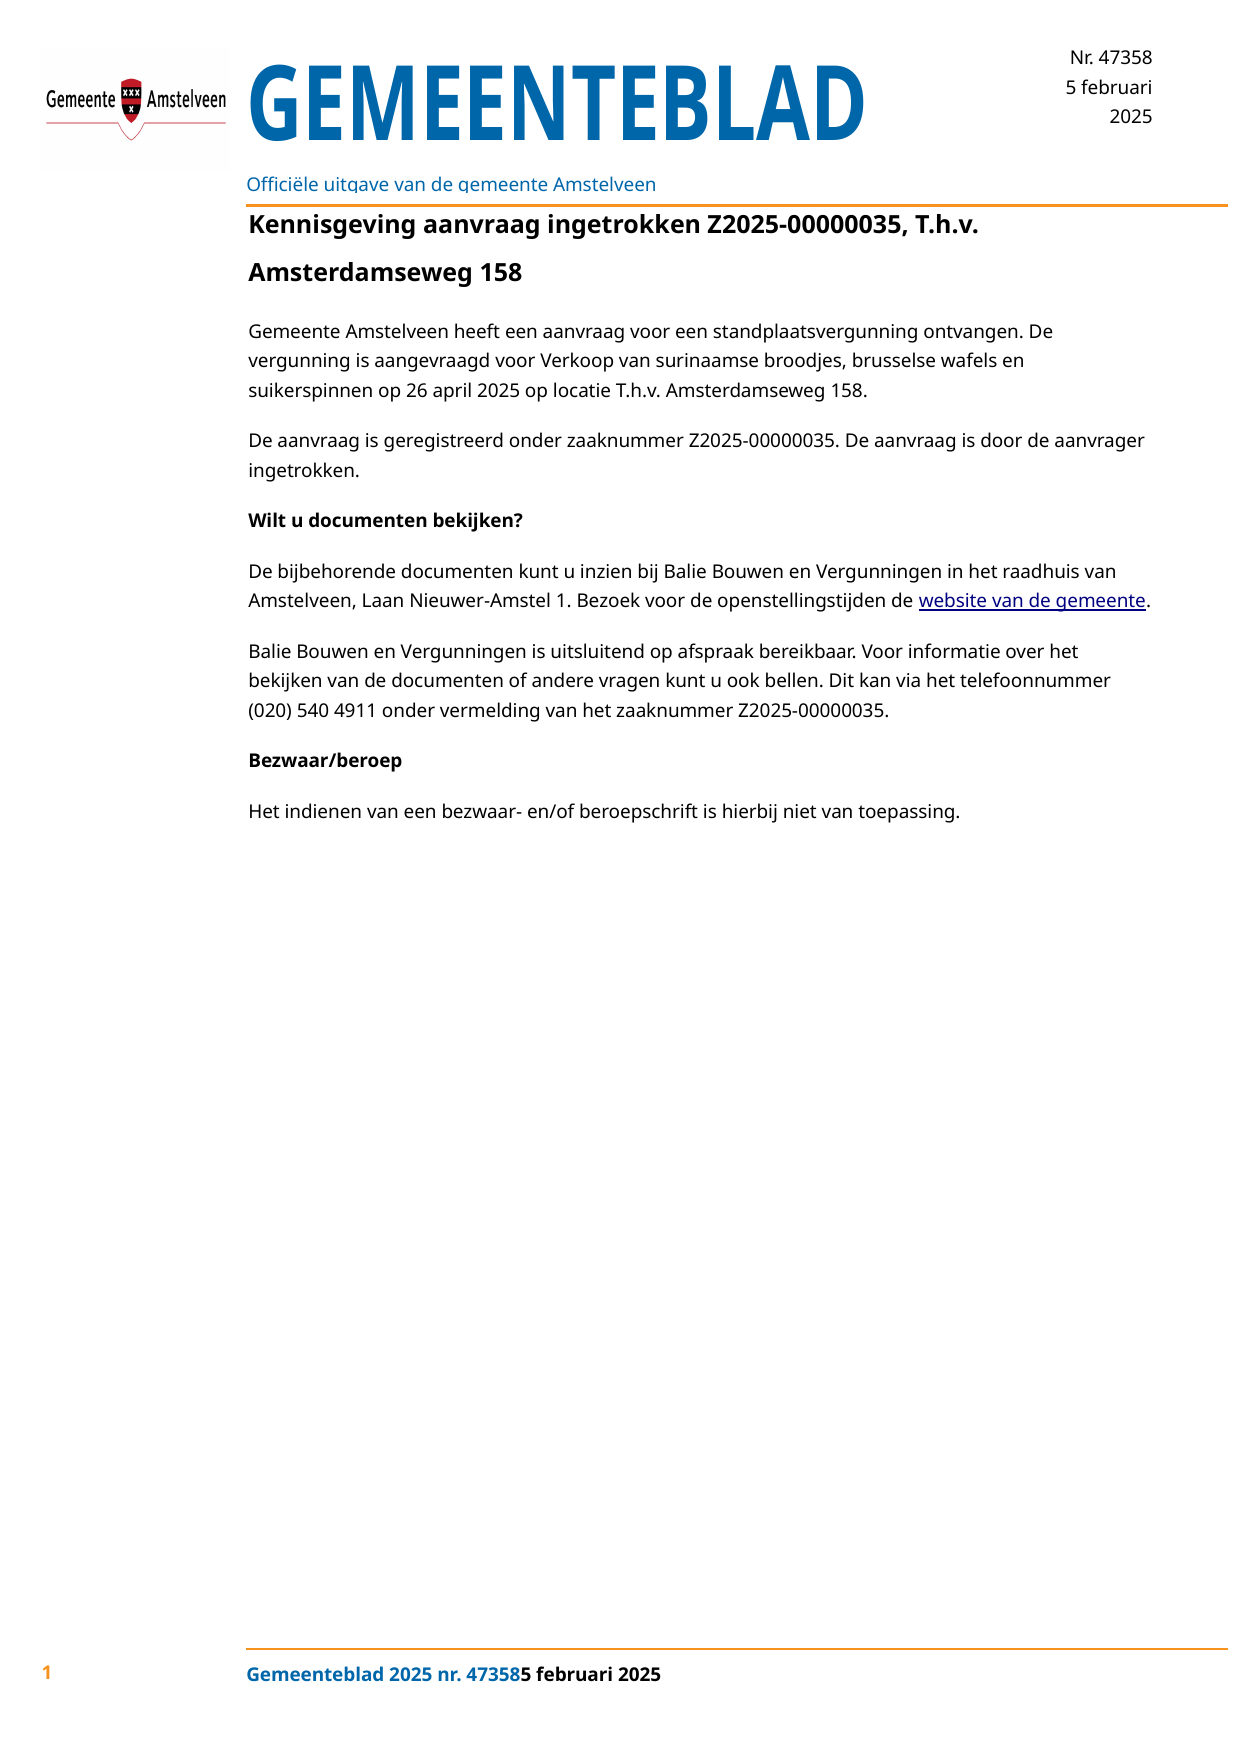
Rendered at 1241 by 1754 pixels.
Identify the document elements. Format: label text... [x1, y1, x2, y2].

text De aanvraag is geregistreerd onder zaaknummer Z2025-00000035. De aanvraag is door de aanvrager ingetrokken. [248, 427, 1152, 483]
text Het indienen van een bezwaar- en/of beroepschrift is hierbij niet van toepassing. [248, 798, 1152, 824]
text Wilt u documenten bekijken? [248, 507, 1152, 533]
text Kennisgeving aanvraag ingetrokken Z2025-00000035, T.h.v. Amsterdamseweg 158 [248, 207, 1152, 288]
text Gemeente Amstelveen heeft een aanvraag voor een standplaatsvergunning ontvangen. De vergunning is aangevraagd voor Verkoop van surinaamse broodjes, brusselse wafels en suikerspinnen op 26 april 2025 op locatie T.h.v. Amsterdamseweg 158. [248, 318, 1152, 403]
text Bezwaar/beroep [248, 747, 1152, 773]
text De bijbehorende documenten kunt u inzien bij Balie Bouwen en Vergunningen in het raadhuis van Amstelveen, Laan Nieuwer-Amstel 1. Bezoek voor de openstellingstijden de website van de gemeente. [248, 558, 1152, 613]
picture [41, 47, 231, 172]
text Balie Bouwen en Vergunningen is uitsluitend op afspraak bereikbaar. Voor informatie over het bekijken van de documenten of andere vragen kunt u ook bellen. Dit kan via het telefoonnummer (020) 540 4911 onder vermelding van het zaaknummer Z2025-00000035. [248, 638, 1152, 723]
